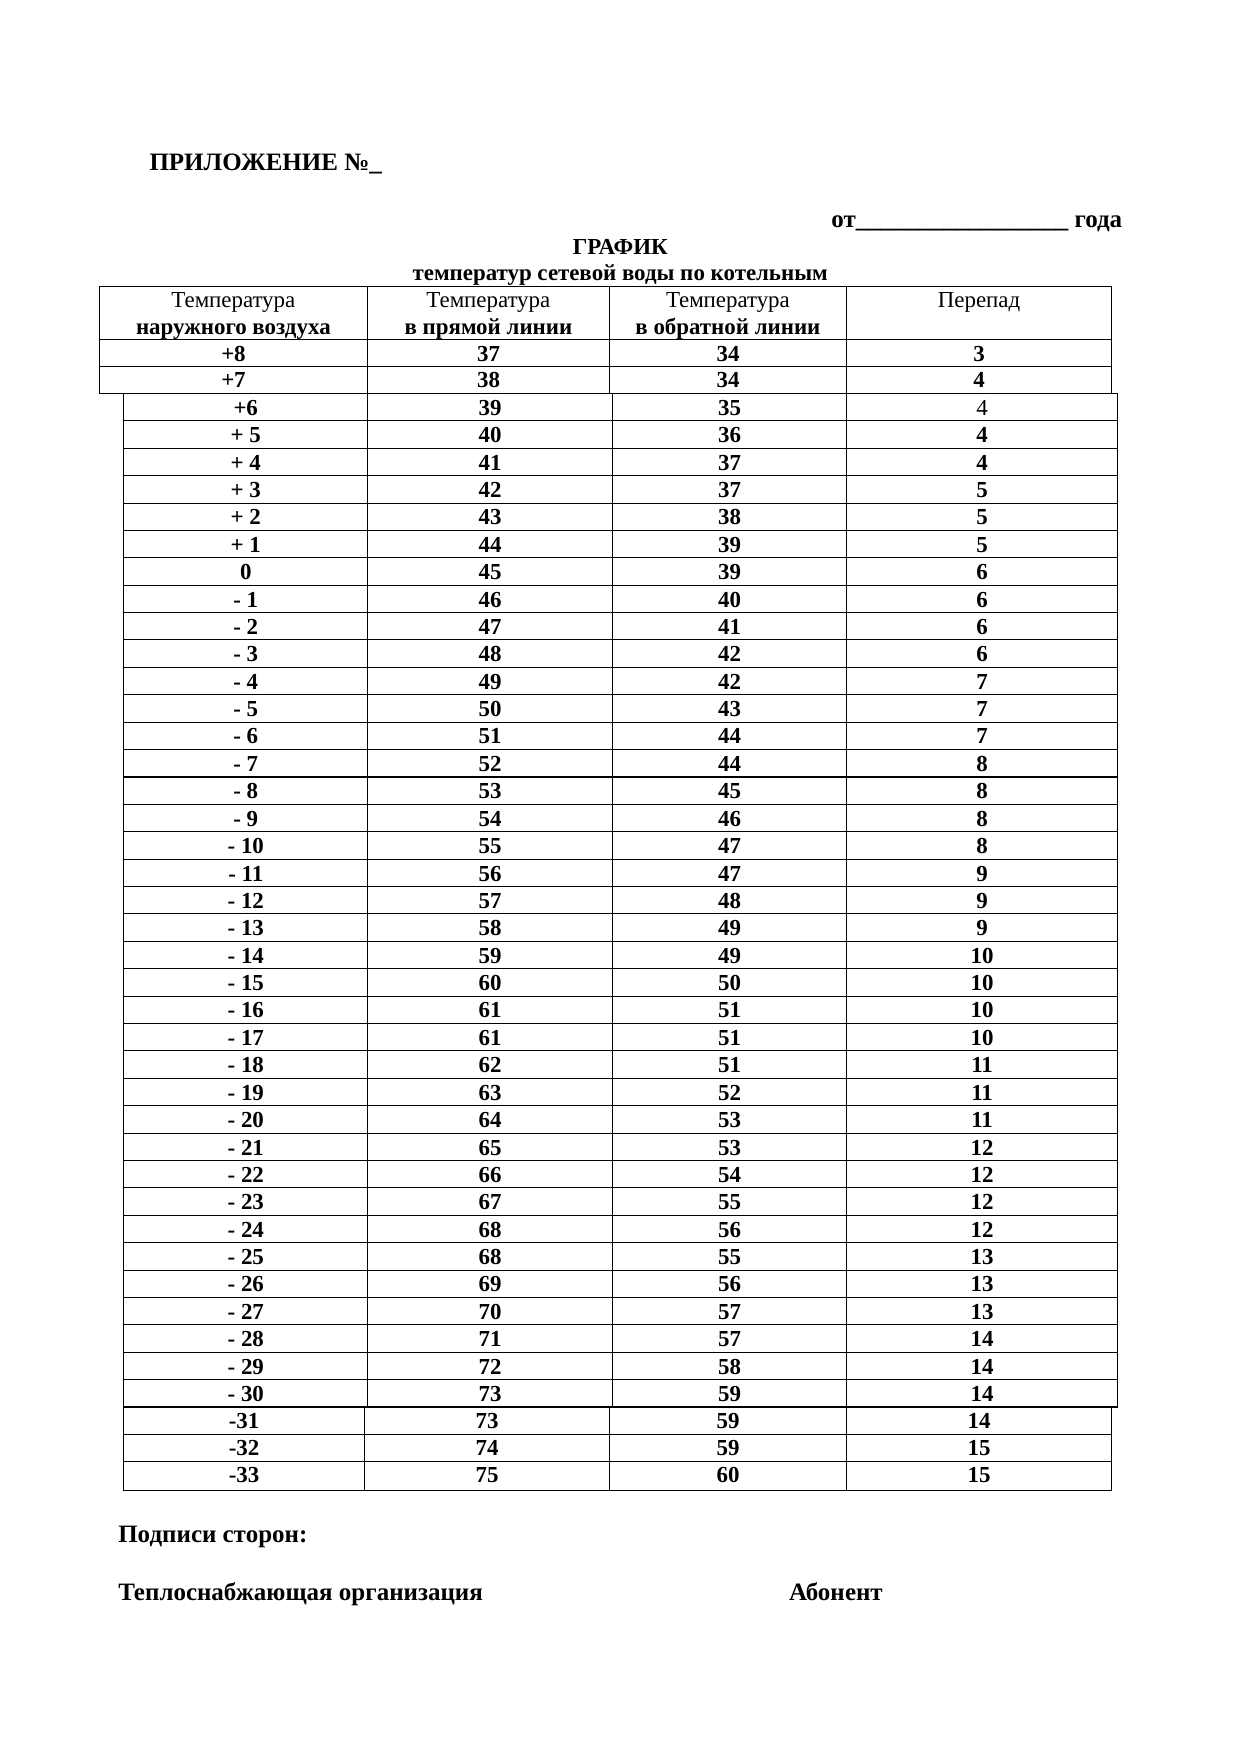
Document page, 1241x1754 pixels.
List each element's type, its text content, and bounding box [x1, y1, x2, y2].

table_cell 53 [368, 778, 612, 804]
table_cell 10 [847, 969, 1117, 996]
table_cell 37 [368, 340, 609, 366]
table_cell 53 [613, 1134, 846, 1160]
table_cell [99, 1406, 123, 1434]
table_cell [99, 394, 123, 420]
table_cell +6 [124, 394, 367, 420]
table_cell 43 [368, 504, 612, 530]
table_cell 38 [368, 367, 609, 393]
table_cell 34 [610, 367, 846, 393]
table_cell 56 [613, 1271, 846, 1297]
table_cell 8 [847, 832, 1117, 858]
table_cell 6 [847, 558, 1117, 584]
table_cell - 11 [124, 860, 367, 886]
table_cell 50 [613, 969, 846, 996]
table_cell 59 [613, 1380, 846, 1406]
table_cell 44 [368, 531, 612, 557]
table_cell [99, 886, 123, 913]
table_cell [99, 1461, 123, 1490]
table_cell - 8 [124, 778, 367, 804]
table_cell 11 [847, 1106, 1117, 1132]
table_cell 59 [610, 1408, 846, 1434]
table_cell 59 [368, 942, 612, 968]
table_cell 37 [613, 449, 846, 475]
table_cell [99, 639, 123, 667]
table_cell [99, 1160, 123, 1187]
table_cell 14 [847, 1380, 1117, 1406]
table_cell - 28 [124, 1325, 367, 1352]
table_cell [99, 1105, 123, 1132]
table_cell - 4 [124, 668, 367, 694]
table_cell 59 [610, 1435, 846, 1461]
table_cell 41 [368, 449, 612, 475]
table_cell [99, 804, 123, 831]
table_cell - 3 [124, 640, 367, 667]
table_cell [99, 968, 123, 996]
table_cell [99, 694, 123, 722]
table_cell +7 [100, 367, 367, 393]
table_cell 4 [847, 394, 1117, 420]
table_cell [99, 420, 123, 448]
table_cell 42 [613, 668, 846, 694]
table_header Перепад [847, 287, 1111, 339]
table_cell - 25 [124, 1243, 367, 1269]
table_cell [99, 749, 123, 776]
table_cell [99, 1078, 123, 1105]
table_cell [99, 996, 123, 1023]
table_cell + 2 [124, 504, 367, 530]
table_cell 40 [368, 421, 612, 448]
table_cell 14 [847, 1353, 1117, 1379]
table_cell - 14 [124, 942, 367, 968]
table_cell 7 [847, 723, 1117, 749]
table_cell 42 [368, 476, 612, 502]
table_header Температура в обратной линии [610, 287, 846, 339]
table_cell 67 [368, 1188, 612, 1215]
table_cell [99, 530, 123, 557]
table_cell [99, 722, 123, 749]
table_cell 48 [368, 640, 612, 667]
table_cell [99, 585, 123, 612]
table_cell 58 [368, 914, 612, 941]
table_cell 7 [847, 668, 1117, 694]
table_cell 60 [610, 1462, 846, 1490]
table_cell [99, 1133, 123, 1160]
table_cell - 10 [124, 832, 367, 858]
table_cell 39 [368, 394, 612, 420]
table_cell 53 [613, 1106, 846, 1132]
table_cell 13 [847, 1298, 1117, 1324]
table_cell 5 [847, 476, 1117, 502]
table_cell 58 [613, 1353, 846, 1379]
text Подписи сторон: [118, 1519, 1122, 1548]
table_cell + 4 [124, 449, 367, 475]
table_cell 9 [847, 914, 1117, 941]
text температур сетевой воды по котельным [118, 259, 1122, 286]
table_cell 15 [847, 1462, 1111, 1490]
table_cell 35 [613, 394, 846, 420]
table_cell [99, 1050, 123, 1078]
table_cell [99, 557, 123, 584]
table_cell 55 [368, 832, 612, 858]
table_cell 72 [368, 1353, 612, 1379]
table_cell - 1 [124, 586, 367, 612]
table_cell 14 [847, 1408, 1111, 1434]
table_cell 44 [613, 750, 846, 776]
table_cell 61 [368, 1024, 612, 1050]
table_cell - 12 [124, 887, 367, 913]
table_cell 55 [613, 1188, 846, 1215]
table_cell - 2 [124, 613, 367, 639]
table_cell 38 [613, 504, 846, 530]
table_cell 47 [613, 832, 846, 858]
table_cell 9 [847, 887, 1117, 913]
table_cell [99, 612, 123, 639]
table_cell 57 [613, 1325, 846, 1352]
table_cell 11 [847, 1079, 1117, 1105]
table_cell [99, 776, 123, 804]
table_cell [99, 1379, 123, 1406]
table_cell 8 [847, 750, 1117, 776]
table_cell 51 [613, 997, 846, 1023]
table_cell 57 [613, 1298, 846, 1324]
table_cell 57 [368, 887, 612, 913]
table_cell 39 [613, 558, 846, 584]
table_cell 12 [847, 1134, 1117, 1160]
table_cell 49 [613, 914, 846, 941]
table_cell 4 [847, 367, 1111, 393]
table_cell - 13 [124, 914, 367, 941]
table_cell - 22 [124, 1161, 367, 1187]
text от_________________ года [118, 204, 1122, 233]
table_cell 61 [368, 997, 612, 1023]
table_cell 46 [368, 586, 612, 612]
table_cell - 29 [124, 1353, 367, 1379]
table_cell -31 [124, 1408, 364, 1434]
table_cell 45 [368, 558, 612, 584]
table_cell [99, 1187, 123, 1215]
table_cell 54 [368, 805, 612, 831]
table_cell 51 [368, 723, 612, 749]
table_cell - 26 [124, 1271, 367, 1297]
table_cell 52 [613, 1079, 846, 1105]
table_cell 12 [847, 1161, 1117, 1187]
table_cell - 30 [124, 1380, 367, 1406]
table_cell 71 [368, 1325, 612, 1352]
table_cell 6 [847, 586, 1117, 612]
table_cell - 19 [124, 1079, 367, 1105]
table_cell 73 [365, 1408, 609, 1434]
table_cell 63 [368, 1079, 612, 1105]
table_cell - 17 [124, 1024, 367, 1050]
table_cell 43 [613, 695, 846, 722]
table_cell [99, 913, 123, 941]
table_cell 12 [847, 1188, 1117, 1215]
table_cell 70 [368, 1298, 612, 1324]
table_cell 15 [847, 1435, 1111, 1461]
table_header Температура в прямой линии [368, 287, 609, 339]
table_cell 4 [847, 449, 1117, 475]
table_cell 69 [368, 1271, 612, 1297]
table_cell 4 [847, 421, 1117, 448]
table_cell 55 [613, 1243, 846, 1269]
table_cell 51 [613, 1024, 846, 1050]
table_cell +8 [100, 340, 367, 366]
table_cell - 18 [124, 1051, 367, 1078]
table_cell 60 [368, 969, 612, 996]
table_cell 73 [368, 1380, 612, 1406]
table_cell [99, 1434, 123, 1461]
table_cell 13 [847, 1271, 1117, 1297]
table_cell + 1 [124, 531, 367, 557]
table_cell 47 [368, 613, 612, 639]
text ПРИЛОЖЕНИЕ №_ [118, 147, 1122, 176]
table_cell 14 [847, 1325, 1117, 1352]
table_cell - 5 [124, 695, 367, 722]
table_cell 74 [365, 1435, 609, 1461]
table_cell [99, 475, 123, 502]
table_cell 12 [847, 1216, 1117, 1242]
table_cell + 5 [124, 421, 367, 448]
table_cell 6 [847, 613, 1117, 639]
table_cell - 7 [124, 750, 367, 776]
table_cell 51 [613, 1051, 846, 1078]
table_cell [99, 1270, 123, 1297]
table_cell 45 [613, 778, 846, 804]
table_cell - 24 [124, 1216, 367, 1242]
table_cell 5 [847, 531, 1117, 557]
table_cell - 21 [124, 1134, 367, 1160]
table_cell 64 [368, 1106, 612, 1132]
table_cell 40 [613, 586, 846, 612]
table_cell - 27 [124, 1298, 367, 1324]
table_cell [99, 667, 123, 694]
table_cell [99, 941, 123, 968]
table_cell - 23 [124, 1188, 367, 1215]
table_cell 46 [613, 805, 846, 831]
table_cell [99, 831, 123, 858]
subtitle ГРАФИК [118, 233, 1122, 259]
table_cell 10 [847, 997, 1117, 1023]
table_cell 65 [368, 1134, 612, 1160]
table_cell + 3 [124, 476, 367, 502]
table_cell 56 [613, 1216, 846, 1242]
table_header Температура наружного воздуха [100, 287, 367, 339]
table_cell 52 [368, 750, 612, 776]
table_cell 8 [847, 805, 1117, 831]
table_cell [99, 859, 123, 886]
table_cell 34 [610, 340, 846, 366]
table_cell 56 [368, 860, 612, 886]
table_cell 0 [124, 558, 367, 584]
table_cell 9 [847, 860, 1117, 886]
table_cell 7 [847, 695, 1117, 722]
table_cell 68 [368, 1243, 612, 1269]
table_cell [99, 1352, 123, 1379]
table_cell [99, 1242, 123, 1269]
table_cell 13 [847, 1243, 1117, 1269]
table_cell - 20 [124, 1106, 367, 1132]
table_cell [99, 503, 123, 530]
table_cell -33 [124, 1462, 364, 1490]
table_cell 54 [613, 1161, 846, 1187]
table_cell 49 [368, 668, 612, 694]
table_cell 50 [368, 695, 612, 722]
table_cell 6 [847, 640, 1117, 667]
table_cell 62 [368, 1051, 612, 1078]
table_cell - 9 [124, 805, 367, 831]
table_cell 8 [847, 778, 1117, 804]
table_cell 39 [613, 531, 846, 557]
table_cell 42 [613, 640, 846, 667]
table_cell - 6 [124, 723, 367, 749]
table_cell 75 [365, 1462, 609, 1490]
table_cell -32 [124, 1435, 364, 1461]
table_cell 41 [613, 613, 846, 639]
table_cell [99, 1215, 123, 1242]
table_cell 44 [613, 723, 846, 749]
table_cell 47 [613, 860, 846, 886]
table_cell - 16 [124, 997, 367, 1023]
table_cell [99, 1324, 123, 1352]
text Теплоснабжающая организация Абонент [118, 1577, 1122, 1606]
table_cell 49 [613, 942, 846, 968]
table_cell 37 [613, 476, 846, 502]
table_cell 10 [847, 1024, 1117, 1050]
table_cell [99, 448, 123, 475]
table_cell [99, 1297, 123, 1324]
table_cell [99, 1023, 123, 1050]
table_cell 10 [847, 942, 1117, 968]
table_cell 3 [847, 340, 1111, 366]
table_cell 48 [613, 887, 846, 913]
table_cell 36 [613, 421, 846, 448]
table_cell 66 [368, 1161, 612, 1187]
table_cell 5 [847, 504, 1117, 530]
table_cell - 15 [124, 969, 367, 996]
table_cell 68 [368, 1216, 612, 1242]
table_cell 11 [847, 1051, 1117, 1078]
